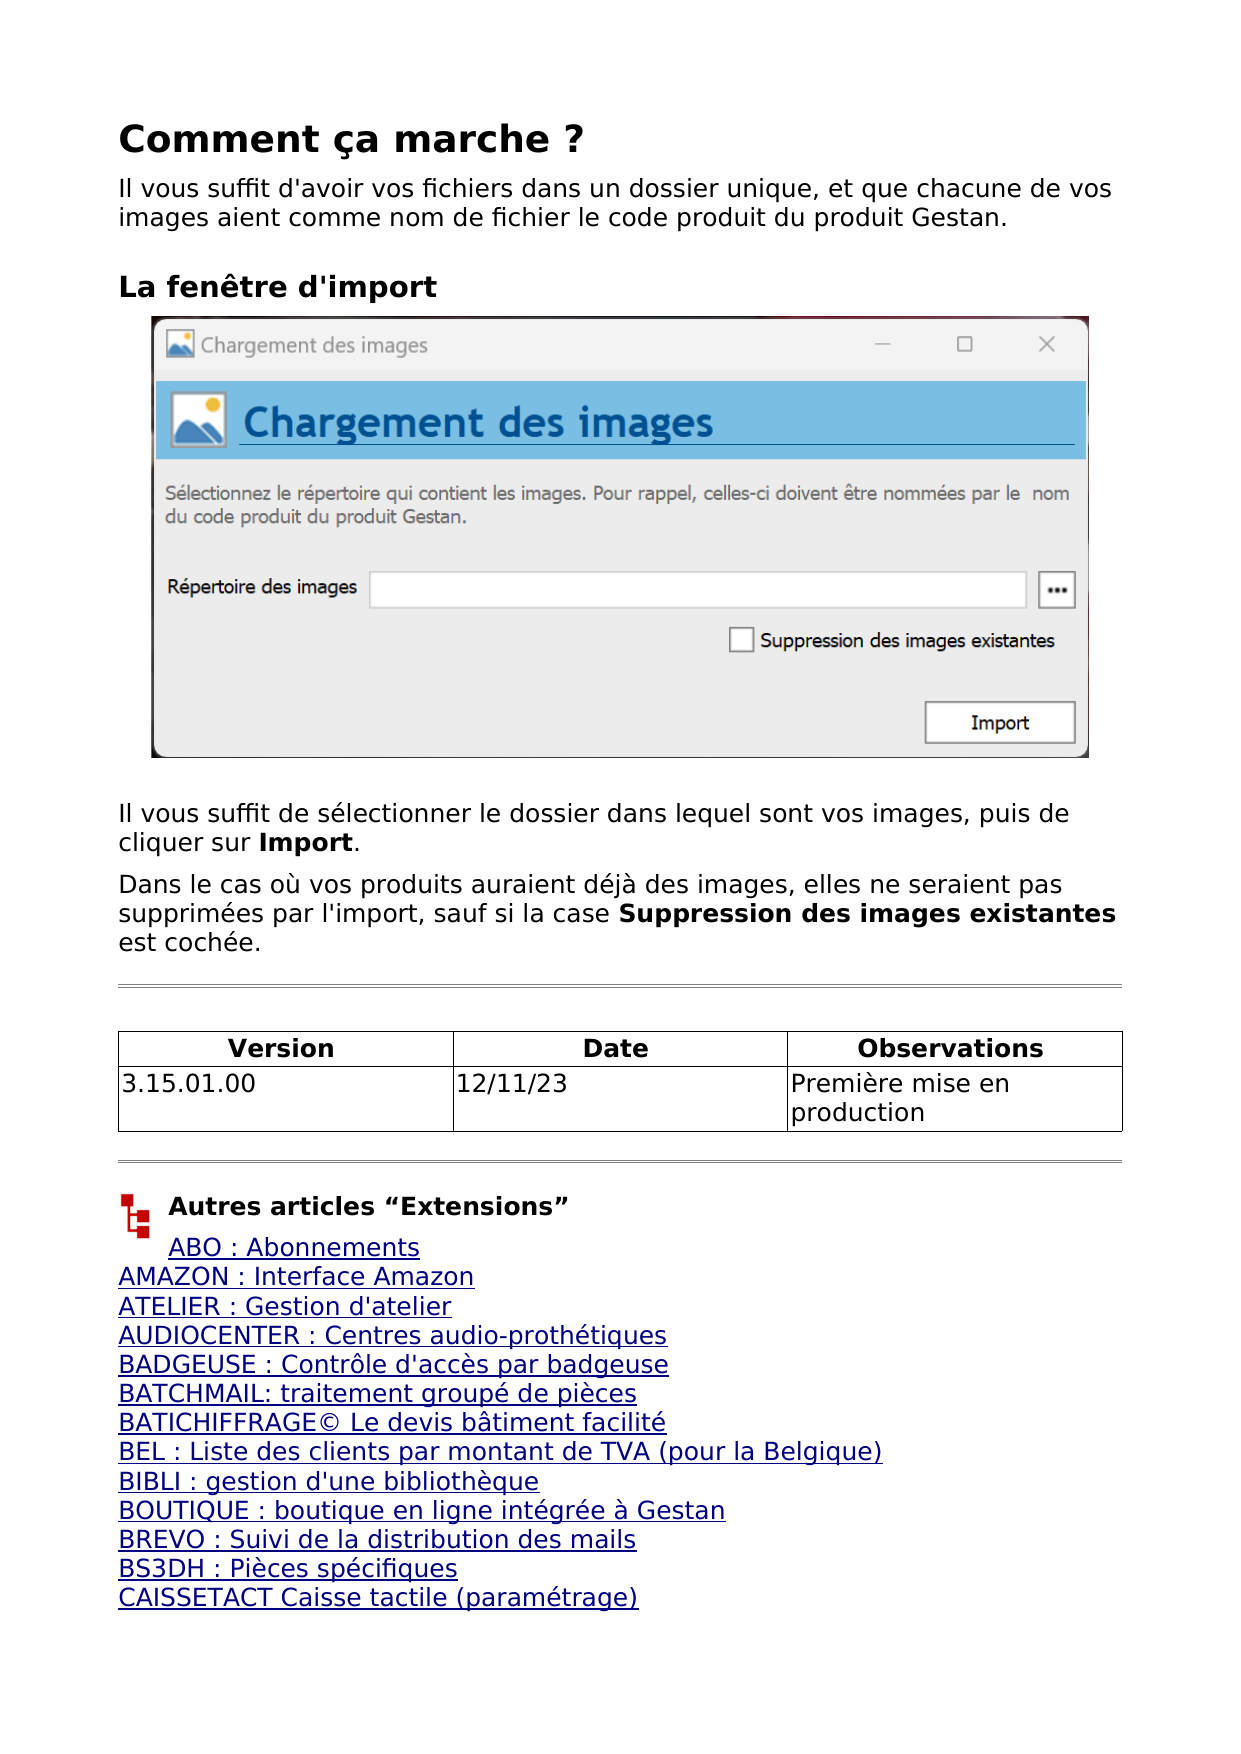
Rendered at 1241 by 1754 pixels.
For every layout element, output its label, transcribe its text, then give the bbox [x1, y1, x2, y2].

text Autres articles “Extensions” [169, 1192, 1122, 1221]
picture [118, 1191, 169, 1242]
table_cell Première mise en production [788, 1067, 1122, 1131]
text Dans le cas où vos produits auraient déjà des images, elles ne seraient pas supprimées par l'import, sauf si la case Suppression des images existantes est cochée. [118, 870, 1122, 957]
table_header Observations [788, 1032, 1122, 1066]
subtitle Comment ça marche ? [118, 118, 1122, 162]
table_cell 3.15.01.00 [119, 1067, 453, 1131]
table_header Version [119, 1032, 453, 1066]
text Il vous suffit de sélectionner le dossier dans lequel sont vos images, puis de cliquer sur Import. [118, 799, 1122, 857]
table_cell 12/11/23 [454, 1067, 787, 1131]
text Il vous suffit d'avoir vos fichiers dans un dossier unique, et que chacune de vos images aient comme nom de fichier le code produit du produit Gestan. [118, 174, 1122, 233]
table_header Date [454, 1032, 787, 1066]
picture [151, 316, 1089, 758]
text ABO : Abonnements AMAZON : Interface Amazon ATELIER : Gestion d'atelier AUDIOCENTER : Centres audio-prothétiques BADGEUSE : Contrôle d'accès par badgeuse BATCHMAIL: traitement groupé de pièces BATICHIFFRAGE© Le devis bâtiment facilité BEL : Liste des clients par montant de TVA (pour la Belgique) BIBLI : gestion d'une bibliothèque BOUTIQUE : boutique en ligne intégrée à Gestan BREVO : Suivi de la distribution des mails BS3DH : Pièces spécifiques CAISSETACT Caisse tactile (paramétrage) [118, 1233, 1122, 1613]
subtitle La fenêtre d'import [118, 270, 1122, 304]
